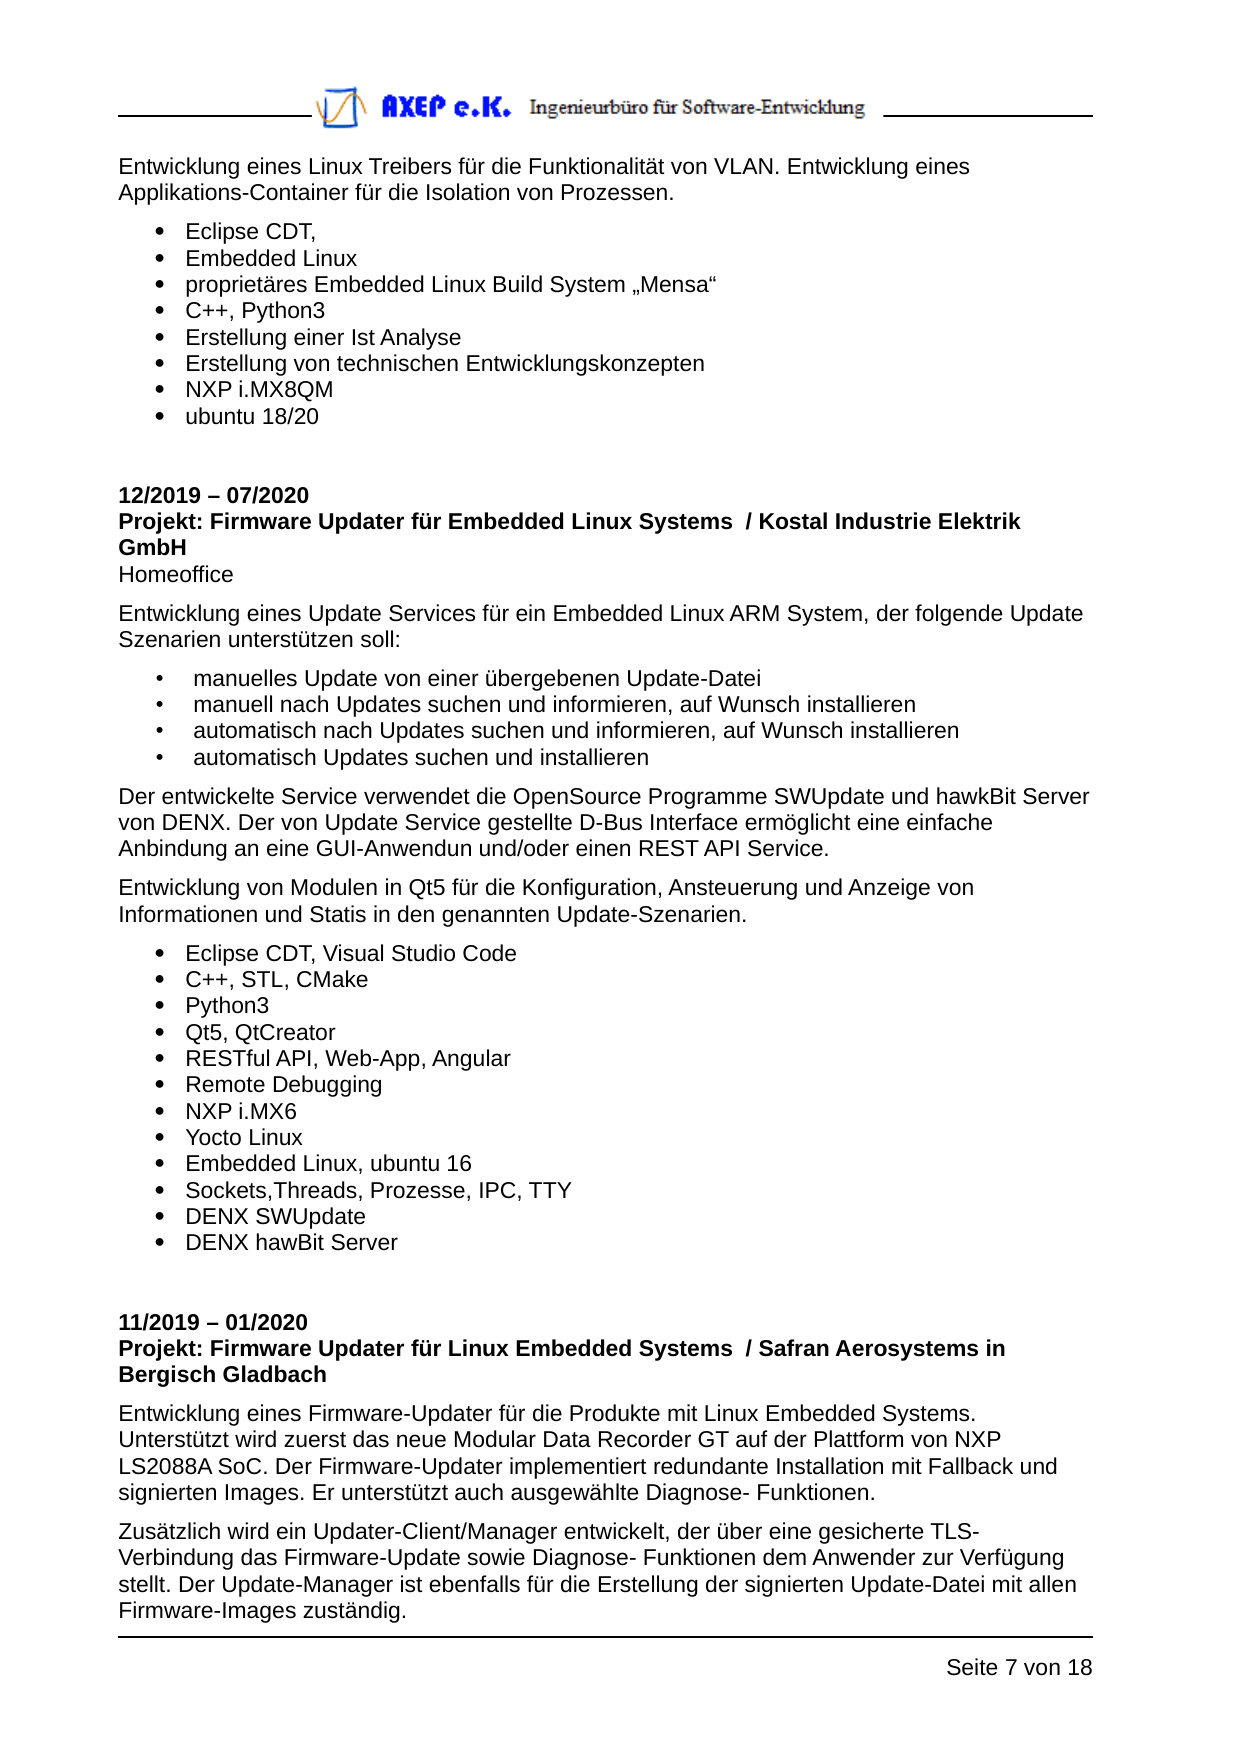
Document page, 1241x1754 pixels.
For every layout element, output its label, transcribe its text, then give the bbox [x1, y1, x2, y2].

list Embedded Linux [156, 244, 1092, 271]
list C++, Python3 [156, 297, 1092, 323]
list Sockets,Threads, Prozesse, IPC, TTY [156, 1177, 1092, 1203]
list Yocto Linux [156, 1124, 1092, 1150]
list automatisch Updates suchen und installieren [156, 744, 1092, 770]
text Zusätzlich wird ein Updater-Client/Manager entwickelt, der über eine gesicherte TLS- Verbindung das Firmware-Update sowie Diagnose- Funktionen dem Anwender zur Verfügung stellt. Der Update-Manager ist ebenfalls für die Erstellung der signierten Update-Datei mit allen Firmware-Images zuständig. [118, 1518, 1092, 1623]
list Erstellung von technischen Entwicklungskonzepten [156, 350, 1092, 376]
text Entwicklung eines Update Services für ein Embedded Linux ARM System, der folgende Update Szenarien unterstützen soll: [118, 599, 1092, 652]
text Projekt: Firmware Updater für Embedded Linux Systems / Kostal Industrie Elektrik GmbH [118, 508, 1092, 561]
list Eclipse CDT, [156, 218, 1092, 244]
picture [311, 84, 884, 133]
list Erstellung einer Ist Analyse [156, 323, 1092, 350]
list DENX hawBit Server [156, 1229, 1092, 1256]
list NXP i.MX6 [156, 1098, 1092, 1124]
text Der entwickelte Service verwendet die OpenSource Programme SWUpdate und hawkBit Server von DENX. Der von Update Service gestellte D-Bus Interface ermöglicht eine einfache Anbindung an eine GUI-Anwendun und/oder einen REST API Service. [118, 783, 1092, 862]
list Python3 [156, 992, 1092, 1018]
list automatisch nach Updates suchen und informieren, auf Wunsch installieren [156, 717, 1092, 744]
text Projekt: Firmware Updater für Linux Embedded Systems / Safran Aerosystems in Bergisch Gladbach [118, 1335, 1092, 1387]
list manuelles Update von einer übergebenen Update-Datei [156, 665, 1092, 691]
list C++, STL, CMake [156, 966, 1092, 992]
text 12/2019 – 07/2020 [118, 482, 1092, 508]
list RESTful API, Web-App, Angular [156, 1045, 1092, 1071]
list proprietäres Embedded Linux Build System „Mensa“ [156, 271, 1092, 297]
list manuell nach Updates suchen und informieren, auf Wunsch installieren [156, 691, 1092, 717]
list Qt5, QtCreator [156, 1018, 1092, 1045]
list DENX SWUpdate [156, 1203, 1092, 1229]
list ubuntu 18/20 [156, 403, 1092, 429]
list NXP i.MX8QM [156, 376, 1092, 403]
text 11/2019 – 01/2020 [118, 1308, 1092, 1335]
text Entwicklung eines Firmware-Updater für die Produkte mit Linux Embedded Systems. Unterstützt wird zuerst das neue Modular Data Recorder GT auf der Plattform von NXP LS2088A SoC. Der Firmware-Updater implementiert redundante Installation mit Fallback und signierten Images. Er unterstützt auch ausgewählte Diagnose- Funktionen. [118, 1400, 1092, 1505]
list Remote Debugging [156, 1071, 1092, 1098]
text Entwicklung von Modulen in Qt5 für die Konfiguration, Ansteuerung und Anzeige von Informationen und Statis in den genannten Update-Szenarien. [118, 874, 1092, 927]
list Embedded Linux, ubuntu 16 [156, 1150, 1092, 1177]
text Homeoffice [118, 561, 1092, 587]
text Entwicklung eines Linux Treibers für die Funktionalität von VLAN. Entwicklung eines Applikations-Container für die Isolation von Prozessen. [118, 153, 1092, 206]
list Eclipse CDT, Visual Studio Code [156, 939, 1092, 966]
